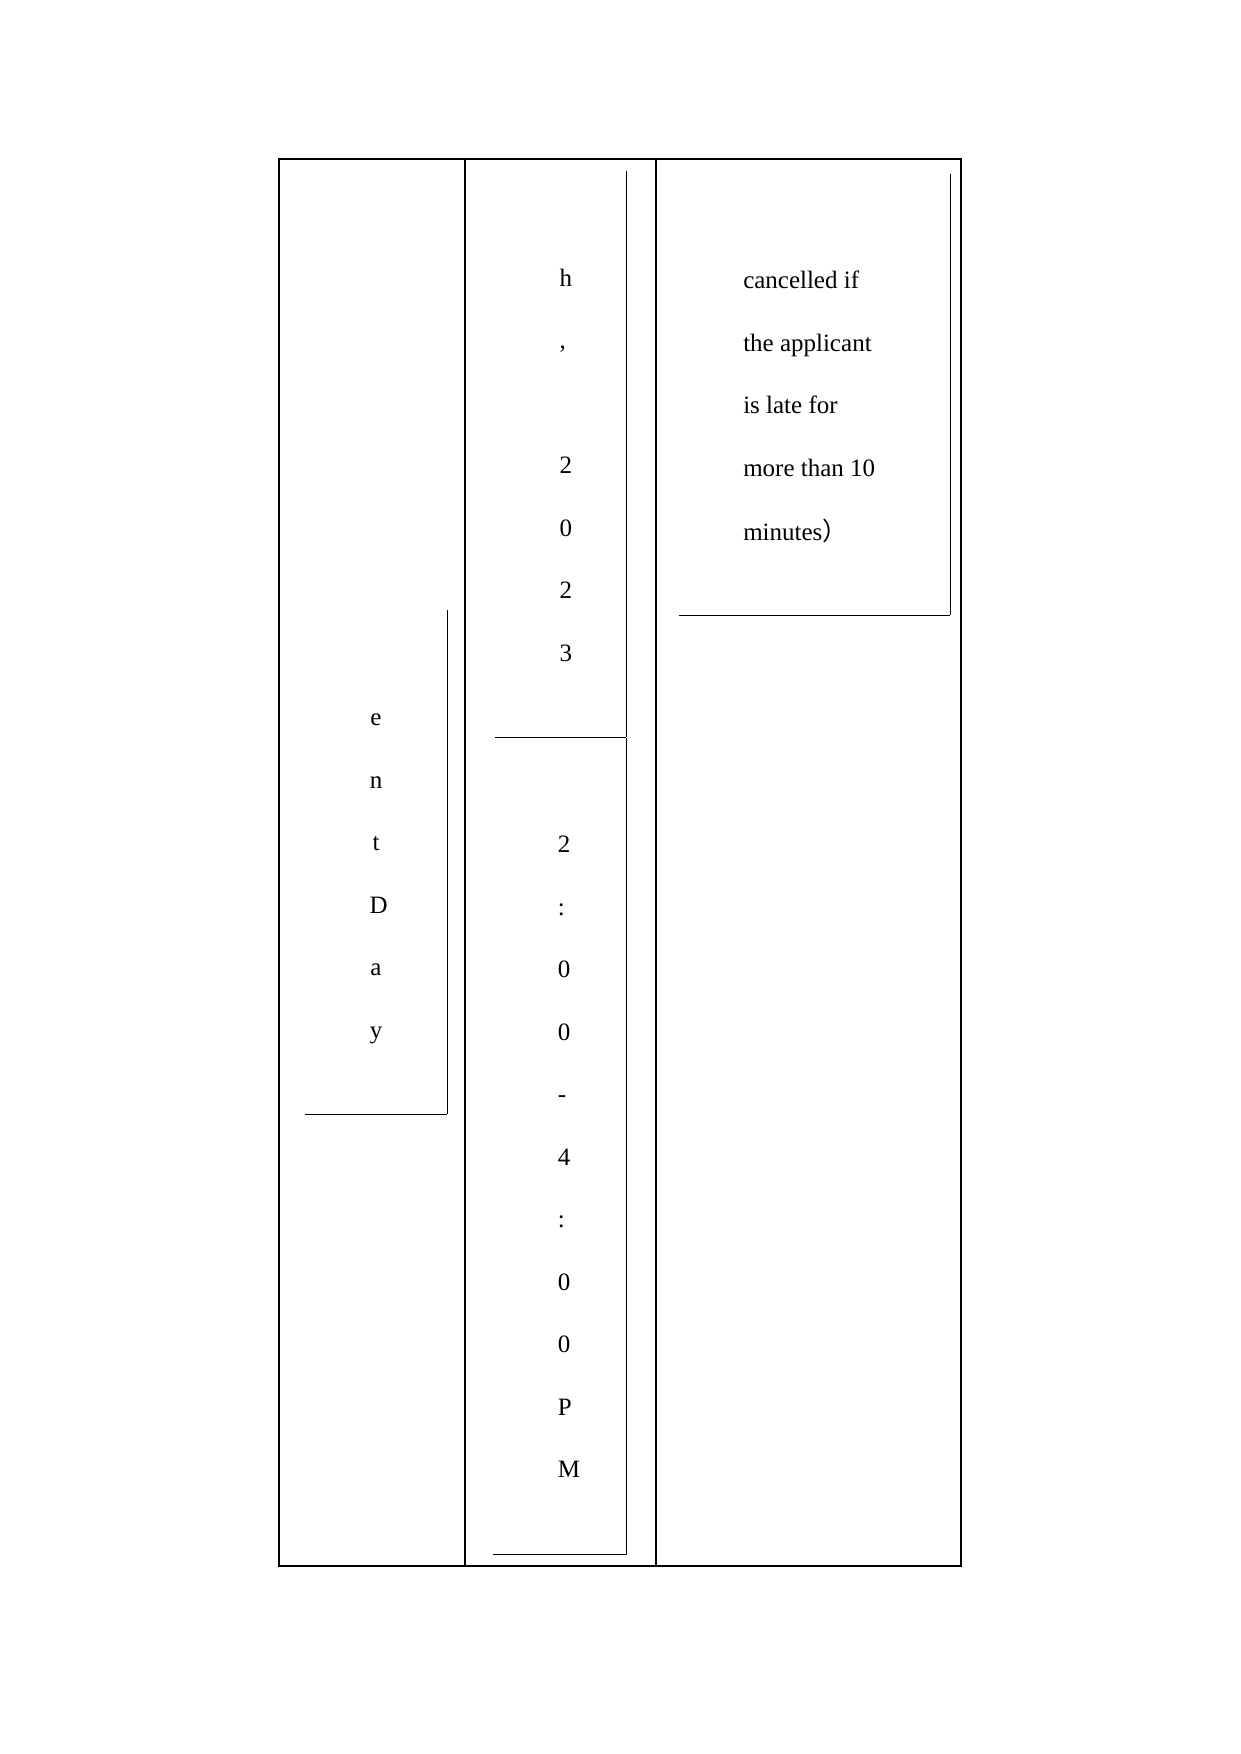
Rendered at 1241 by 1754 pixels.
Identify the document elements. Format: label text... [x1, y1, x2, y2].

table_cell cancelled if the applicant is late for more than 10 minutes） [657, 160, 960, 1564]
table_cell ent Day [280, 160, 464, 1564]
table_cell h, 2023 2:00-4:00 PM [466, 160, 655, 1564]
